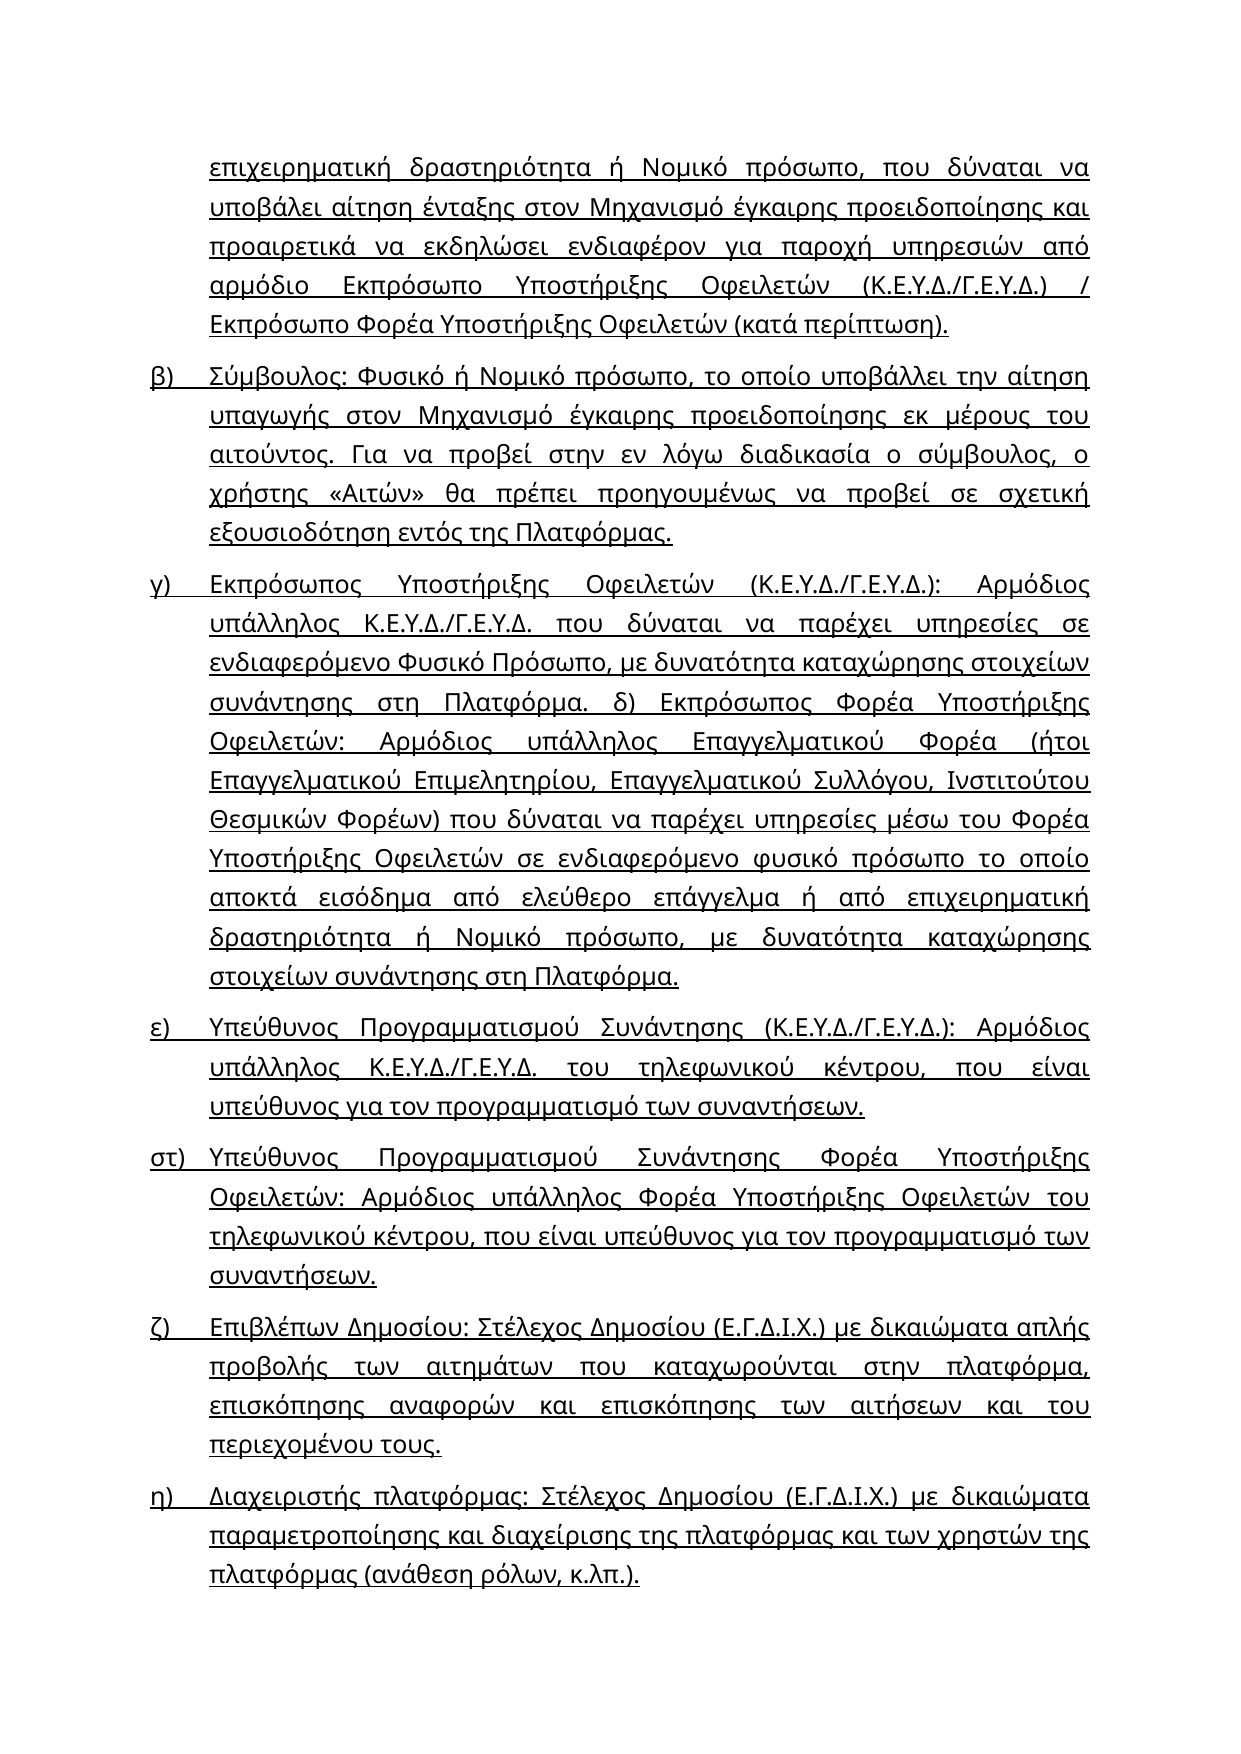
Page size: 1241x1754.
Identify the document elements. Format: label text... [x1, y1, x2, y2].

list υπαγωγής στον Μηχανισμό έγκαιρης προειδοποίησης εκ μέρους του αιτούντος. Για να προβεί στην εν λόγω διαδικασία ο σύμβουλος, ο χρήστης «Αιτών» θα πρέπει προηγουμένως να προβεί σε σχετική εξουσιοδότηση εντός της Πλατφόρμας. [150, 389, 1090, 549]
list στ) Υπεύθυνος Προγραμματισμού Συνάντησης Φορέα Υποστήριξης [150, 1140, 1090, 1169]
list υπάλληλος Κ.Ε.Υ.Δ./Γ.Ε.Υ.Δ. του τηλεφωνικού κέντρου, που είναι υπεύθυνος για τον προγραμματισμό των συναντήσεων. [150, 1041, 1090, 1122]
list ζ) Επιβλέπων Δημοσίου: Στέλεχος Δημοσίου (Ε.Γ.Δ.Ι.Χ.) με δικαιώματα απλής [150, 1309, 1090, 1338]
list β) Σύμβουλος: Φυσικό ή Νομικό πρόσωπο, το οποίο υποβάλλει την αίτηση [150, 358, 1090, 387]
list προβολής των αιτημάτων που καταχωρούνται στην πλατφόρμα, επισκόπησης αναφορών και επισκόπησης των αιτήσεων και του περιεχομένου τους. [150, 1340, 1090, 1461]
list υπάλληλος Κ.Ε.Υ.Δ./Γ.Ε.Υ.Δ. που δύναται να παρέχει υπηρεσίες σε ενδιαφερόμενο Φυσικό Πρόσωπο, με δυνατότητα καταχώρησης στοιχείων συνάντησης στη Πλατφόρμα. δ) Εκπρόσωπος Φορέα Υποστήριξης Οφειλετών: Αρμόδιος υπάλληλος Επαγγελματικού Φορέα (ήτοι Επαγγελματικού Επιμελητηρίου, Επαγγελματικού Συλλόγου, Ινστιτούτου Θεσμικών Φορέων) που δύναται να παρέχει υπηρεσίες μέσω του Φορέα Υποστήριξης Οφειλετών σε ενδιαφερόμενο φυσικό πρόσωπο το οποίο αποκτά εισόδημα από ελεύθερο επάγγελμα ή από επιχειρηματική δραστηριότητα ή Νομικό πρόσωπο, με δυνατότητα καταχώρησης στοιχείων συνάντησης στη Πλατφόρμα. [150, 597, 1090, 992]
list γ) Εκπρόσωπος Υποστήριξης Οφειλετών (Κ.Ε.Υ.Δ./Γ.Ε.Υ.Δ.): Αρμόδιος [150, 567, 1090, 596]
list ε) Υπεύθυνος Προγραμματισμού Συνάντησης (Κ.Ε.Υ.Δ./Γ.Ε.Υ.Δ.): Αρμόδιος [150, 1010, 1090, 1039]
list επιχειρηματική δραστηριότητα ή Νομικό πρόσωπο, που δύναται να υποβάλει αίτηση ένταξης στον Μηχανισμό έγκαιρης προειδοποίησης και προαιρετικά να εκδηλώσει ενδιαφέρον για παροχή υπηρεσιών από αρμόδιο Εκπρόσωπο Υποστήριξης Οφειλετών (Κ.Ε.Υ.Δ./Γ.Ε.Υ.Δ.) / Εκπρόσωπο Φορέα Υποστήριξης Οφειλετών (κατά περίπτωση). [150, 150, 1090, 341]
list η) Διαχειριστής πλατφόρμας: Στέλεχος Δημοσίου (Ε.Γ.Δ.Ι.Χ.) με δικαιώματα [150, 1478, 1090, 1507]
list Οφειλετών: Αρμόδιος υπάλληλος Φορέα Υποστήριξης Οφειλετών του τηλεφωνικού κέντρου, που είναι υπεύθυνος για τον προγραμματισμό των συναντήσεων. [150, 1171, 1090, 1292]
list παραμετροποίησης και διαχείρισης της πλατφόρμας και των χρηστών της πλατφόρμας (ανάθεση ρόλων, κ.λπ.). [150, 1509, 1090, 1591]
